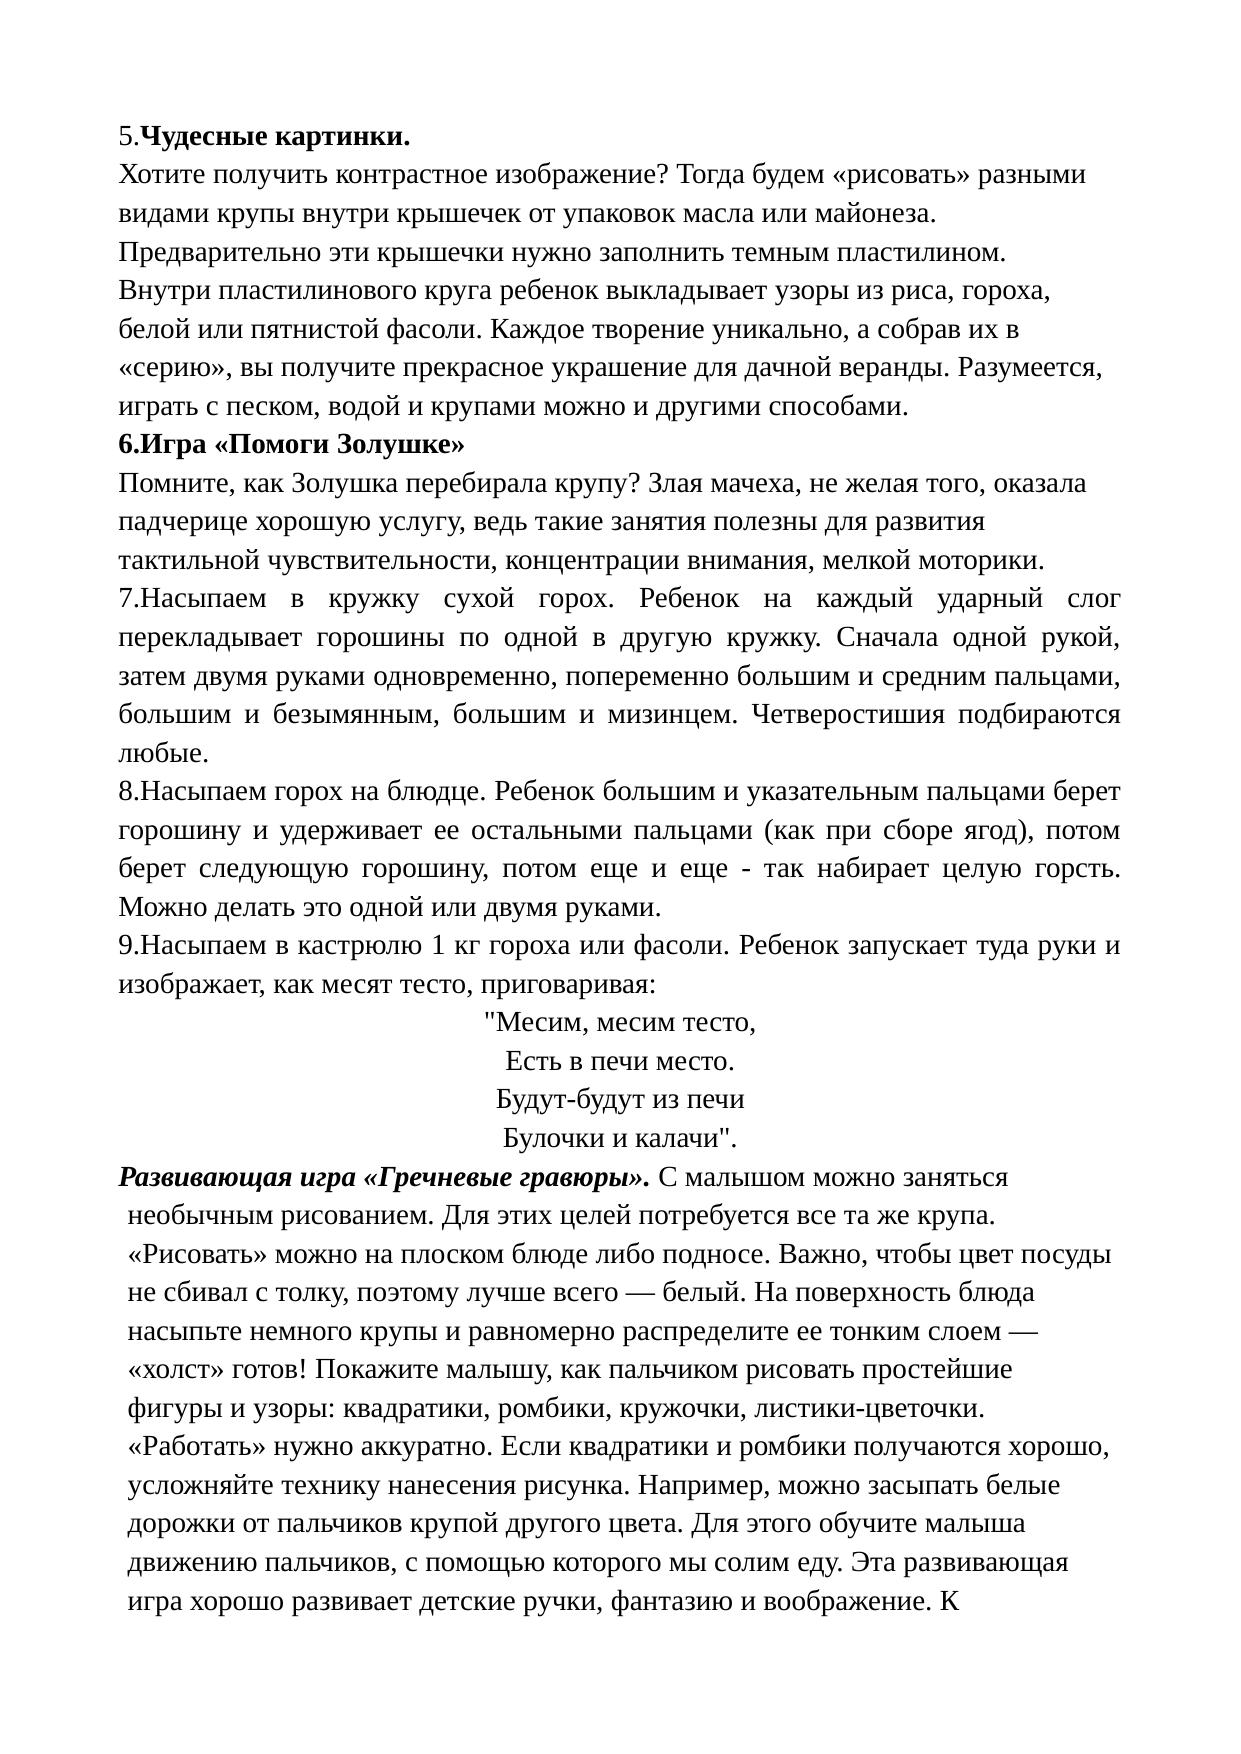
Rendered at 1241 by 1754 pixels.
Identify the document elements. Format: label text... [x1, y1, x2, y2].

text "Месим, месим тесто, [118, 1004, 1122, 1038]
text Будут-будут из печи [118, 1082, 1122, 1115]
text 8.Насыпаем горох на блюдце. Ребенок большим и указательным пальцами берет горошину и удерживает ее остальными пальцами (как при сборе ягод), потом берет следующую горошину, потом еще и еще - так набирает целую горсть. Можно делать это одной или двумя руками. [118, 773, 1122, 922]
text Помните, как Золушка перебирала крупу? Злая мачеха, не желая того, оказала падчерице хорошую услугу, ведь такие занятия полезны для развития тактильной чувствительности, концентрации внимания, мелкой моторики. [118, 465, 1122, 576]
text Хотите получить контрастное изображение? Тогда будем «рисовать» разными видами крупы внутри крышечек от упаковок масла или майонеза. [118, 157, 1122, 229]
text Развивающая игра «Гречневые гравюры». С малышом можно заняться необычным рисованием. Для этих целей потребуется все та же крупа. «Рисовать» можно на плоском блюде либо подносе. Важно, чтобы цвет посуды не сбивал с толку, поэтому лучше всего — белый. На поверхность блюда насыпьте немного крупы и равномерно распределите ее тонким слоем — «холст» готов! Покажите малышу, как пальчиком рисовать простейшие фигуры и узоры: квадратики, ромбики, кружочки, листики-цветочки. «Работать» нужно аккуратно. Если квадратики и ромбики получаются хорошо, усложняйте технику нанесения рисунка. Например, можно засыпать белые дорожки от пальчиков крупой другого цвета. Для этого обучите малыша движению пальчиков, с помощью которого мы солим еду. Эта развивающая игра хорошо развивает детские ручки, фантазию и воображение. К [118, 1159, 1113, 1616]
text Есть в печи место. [118, 1043, 1122, 1077]
text 9.Насыпаем в кастрюлю 1 кг гороха или фасоли. Ребенок запускает туда руки и изображает, как месят тесто, приговаривая: [118, 927, 1122, 999]
text 6.Игра «Помоги Золушке» [118, 426, 1122, 460]
text 5.Чудесные картинки. [118, 118, 1122, 152]
text Внутри пластилинового круга ребенок выкладывает узоры из риса, гороха, белой или пятнистой фасоли. Каждое творение уникально, а собрав их в «серию», вы получите прекрасное украшение для дачной веранды. Разумеется, играть с песком, водой и крупами можно и другими способами. [118, 272, 1122, 421]
text 7.Насыпаем в кружку сухой горох. Ребенок на каждый ударный слог перекладывает горошины по одной в другую кружку. Сначала одной рукой, затем двумя руками одновременно, попеременно большим и средним пальцами, большим и безымянным, большим и мизинцем. Четверостишия подбираются любые. [118, 581, 1122, 768]
text Булочки и калачи". [118, 1120, 1122, 1154]
text Предварительно эти крышечки нужно заполнить темным пластилином. [118, 234, 1122, 267]
